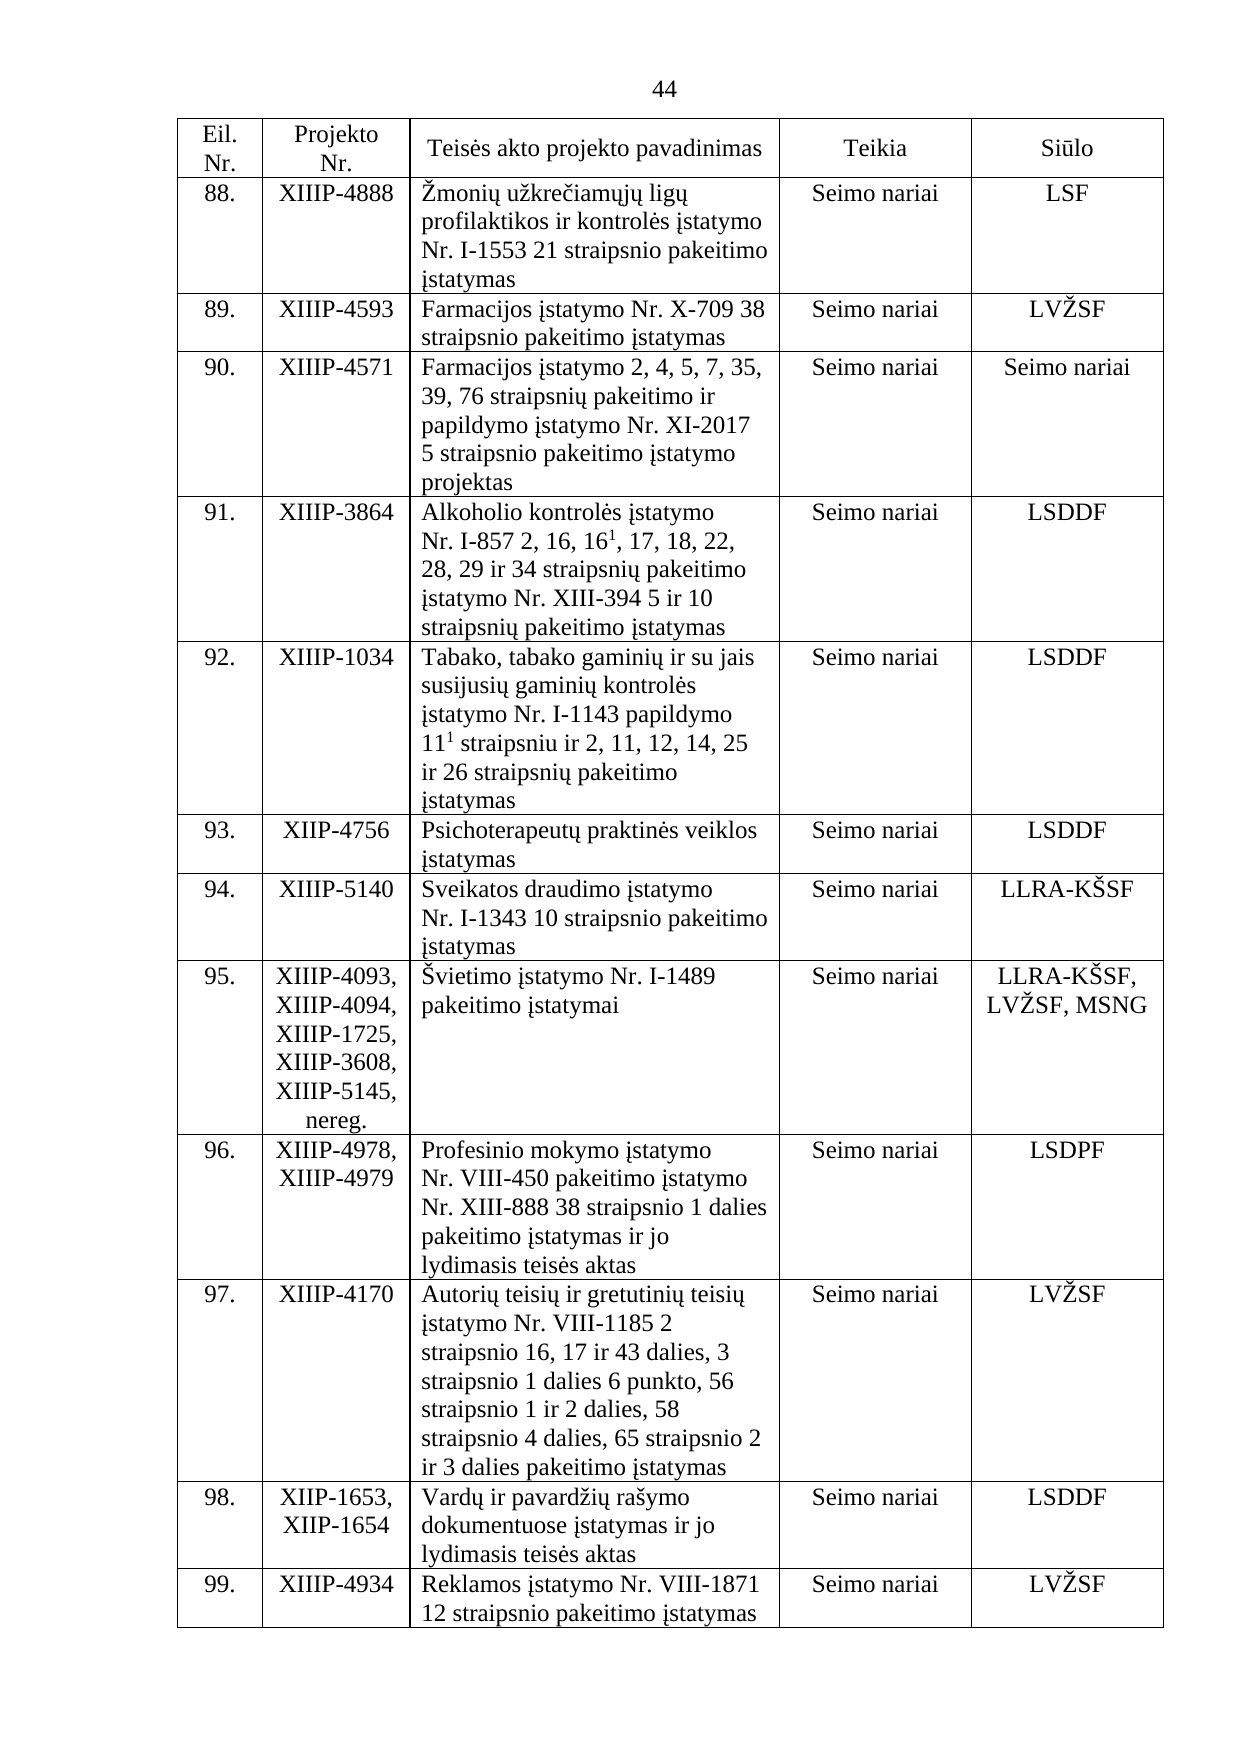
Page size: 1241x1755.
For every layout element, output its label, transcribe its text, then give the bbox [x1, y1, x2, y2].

table_cell Švietimo įstatymo Nr. I-1489 pakeitimo įstatymai [411, 961, 779, 1134]
table_cell Reklamos įstatymo Nr. VIII-1871 12 straipsnio pakeitimo įstatymas [411, 1569, 779, 1627]
table_cell 98. [178, 1482, 262, 1568]
table_header Projekto Nr. [263, 119, 409, 177]
table_cell Vardų ir pavardžių rašymo dokumentuose įstatymas ir jo lydimasis teisės aktas [411, 1482, 779, 1568]
table_cell Seimo nariai [780, 1569, 971, 1627]
table_cell LLRA-KŠSF, LVŽSF, MSNG [972, 961, 1163, 1134]
table_cell Farmacijos įstatymo Nr. X-709 38 straipsnio pakeitimo įstatymas [411, 294, 779, 351]
table_header Siūlo [972, 119, 1163, 177]
table_cell Seimo nariai [780, 1135, 971, 1278]
table_header Eil. Nr. [178, 119, 262, 177]
table_cell Seimo nariai [780, 961, 971, 1134]
table_cell LSDDF [972, 1482, 1163, 1568]
table_cell LSDDF [972, 497, 1163, 641]
table_cell LSDDF [972, 815, 1163, 873]
table_cell Seimo nariai [780, 178, 971, 293]
table_cell LLRA-KŠSF [972, 874, 1163, 960]
table_cell XIIP-1653, XIIP-1654 [263, 1482, 409, 1568]
table_cell Žmonių užkrečiamųjų ligų profilaktikos ir kontrolės įstatymo Nr. I-1553 21 straipsnio pakeitimo įstatymas [411, 178, 779, 293]
table_cell LSDPF [972, 1135, 1163, 1278]
table_cell Psichoterapeutų praktinės veiklos įstatymas [411, 815, 779, 873]
table_cell 90. [178, 352, 262, 496]
table_cell LSDDF [972, 642, 1163, 814]
table_header Teikia [780, 119, 971, 177]
table_cell 99. [178, 1569, 262, 1627]
table_cell Seimo nariai [780, 1280, 971, 1481]
table_cell XIIIP-5140 [263, 874, 409, 960]
table_cell XIIIP-3864 [263, 497, 409, 641]
table_cell XIIIP-4978, XIIIP-4979 [263, 1135, 409, 1278]
table_cell 97. [178, 1280, 262, 1481]
table_cell XIIP-4756 [263, 815, 409, 873]
table_cell XIIIP-4571 [263, 352, 409, 496]
table_cell LVŽSF [972, 1569, 1163, 1627]
table_cell XIIIP-4093, XIIIP-4094, XIIIP-1725, XIIIP-3608, XIIIP-5145, nereg. [263, 961, 409, 1134]
table_cell Seimo nariai [780, 1482, 971, 1568]
table_cell XIIIP-4170 [263, 1280, 409, 1481]
table_cell XIIIP-4934 [263, 1569, 409, 1627]
table_cell 91. [178, 497, 262, 641]
table_cell 88. [178, 178, 262, 293]
table_cell 94. [178, 874, 262, 960]
table_cell Sveikatos draudimo įstatymo Nr. I-1343 10 straipsnio pakeitimo įstatymas [411, 874, 779, 960]
table_cell XIIIP-4593 [263, 294, 409, 351]
table_cell Seimo nariai [780, 497, 971, 641]
table_cell XIIIP-4888 [263, 178, 409, 293]
table_cell Profesinio mokymo įstatymo Nr. VIII-450 pakeitimo įstatymo Nr. XIII-888 38 straipsnio 1 dalies pakeitimo įstatymas ir jo lydimasis teisės aktas [411, 1135, 779, 1278]
table_cell Seimo nariai [780, 642, 971, 814]
table_cell Seimo nariai [780, 815, 971, 873]
table_cell Seimo nariai [780, 874, 971, 960]
table_cell 95. [178, 961, 262, 1134]
table_cell Seimo nariai [972, 352, 1163, 496]
table_cell Autorių teisių ir gretutinių teisių įstatymo Nr. VIII-1185 2 straipsnio 16, 17 ir 43 dalies, 3 straipsnio 1 dalies 6 punkto, 56 straipsnio 1 ir 2 dalies, 58 straipsnio 4 dalies, 65 straipsnio 2 ir 3 dalies pakeitimo įstatymas [411, 1280, 779, 1481]
table_cell LVŽSF [972, 294, 1163, 351]
table_cell 96. [178, 1135, 262, 1278]
table_cell Seimo nariai [780, 352, 971, 496]
table_cell 93. [178, 815, 262, 873]
table_cell Alkoholio kontrolės įstatymo Nr. I-857 2, 16, 161, 17, 18, 22, 28, 29 ir 34 straipsnių pakeitimo įstatymo Nr. XIII-394 5 ir 10 straipsnių pakeitimo įstatymas [411, 497, 779, 641]
table_cell XIIIP-1034 [263, 642, 409, 814]
table_cell Farmacijos įstatymo 2, 4, 5, 7, 35, 39, 76 straipsnių pakeitimo ir papildymo įstatymo Nr. XI-2017 5 straipsnio pakeitimo įstatymo projektas [411, 352, 779, 496]
table_cell Seimo nariai [780, 294, 971, 351]
table_cell 89. [178, 294, 262, 351]
table_cell LVŽSF [972, 1280, 1163, 1481]
table_cell 92. [178, 642, 262, 814]
table_header Teisės akto projekto pavadinimas [411, 119, 779, 177]
table_cell LSF [972, 178, 1163, 293]
table_cell Tabako, tabako gaminių ir su jais susijusių gaminių kontrolės įstatymo Nr. I-1143 papildymo 111 straipsniu ir 2, 11, 12, 14, 25 ir 26 straipsnių pakeitimo įstatymas [411, 642, 779, 814]
